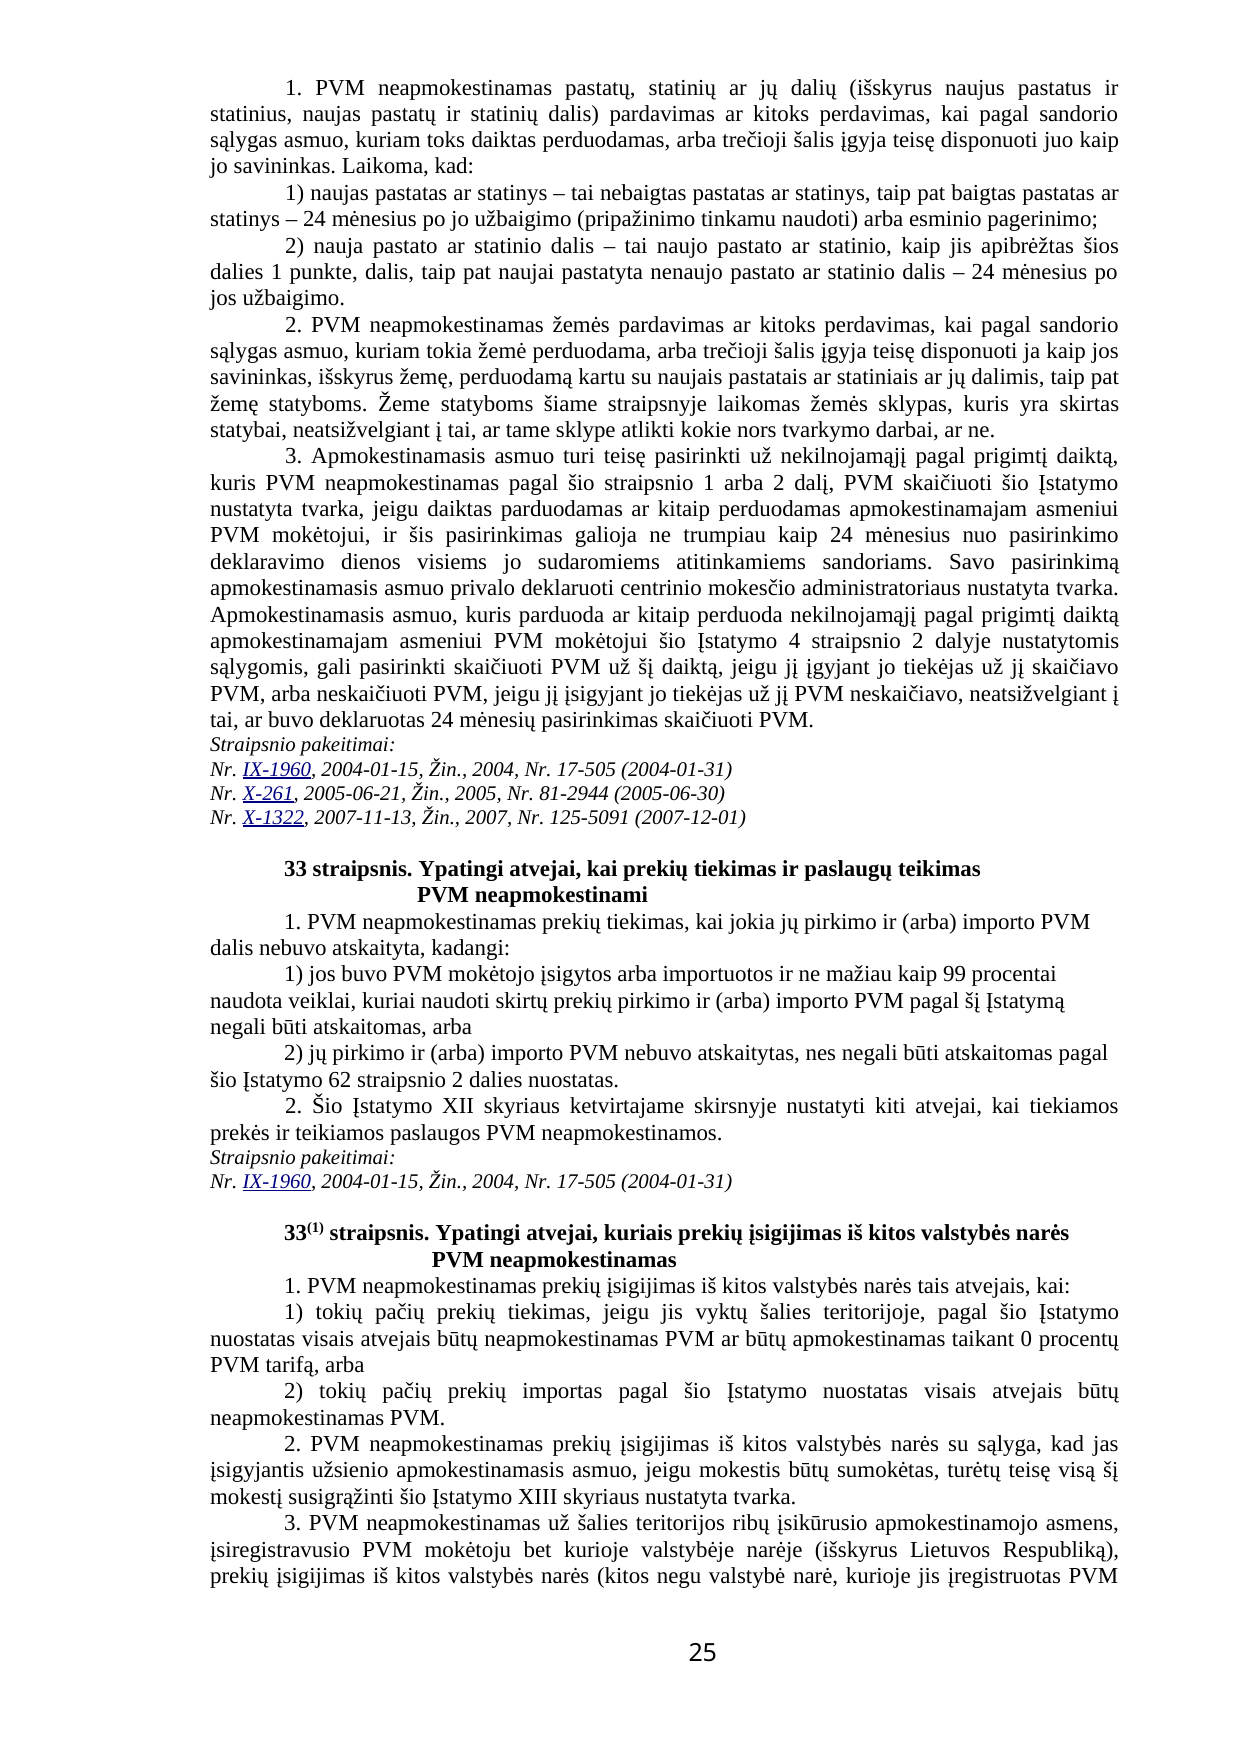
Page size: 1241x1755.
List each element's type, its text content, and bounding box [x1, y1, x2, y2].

text 3. PVM neapmokestinamas už šalies teritorijos ribų įsikūrusio apmokestinamojo asmens, įsiregistravusio PVM mokėtoju bet kurioje valstybėje narėje (išskyrus Lietuvos Respubliką), prekių įsigijimas iš kitos valstybės narės (kitos negu valstybė narė, kurioje jis įregistruotas PVM [210, 1509, 1120, 1588]
text 2) nauja pastato ar statinio dalis – tai naujo pastato ar statinio, kaip jis apibrėžtas šios dalies 1 punkte, dalis, taip pat naujai pastatyta nenaujo pastato ar statinio dalis – 24 mėnesius po jos užbaigimo. [210, 232, 1120, 311]
text Nr. X-261, 2005-06-21, Žin., 2005, Nr. 81-2944 (2005-06-30) [210, 781, 1120, 804]
text 2) tokių pačių prekių importas pagal šio Įstatymo nuostatas visais atvejais būtų neapmokestinamas PVM. [210, 1377, 1120, 1430]
text 1. PVM neapmokestinamas pastatų, statinių ar jų dalių (išskyrus naujus pastatus ir statinius, naujas pastatų ir statinių dalis) pardavimas ar kitoks perdavimas, kai pagal sandorio sąlygas asmuo, kuriam toks daiktas perduodamas, arba trečioji šalis įgyja teisę disponuoti juo kaip jo savininkas. Laikoma, kad: [210, 73, 1120, 179]
text 2) jų pirkimo ir (arba) importo PVM nebuvo atskaitytas, nes negali būti atskaitomas pagal šio Įstatymo 62 straipsnio 2 dalies nuostatas. [210, 1039, 1120, 1092]
text Nr. IX-1960, 2004-01-15, Žin., 2004, Nr. 17-505 (2004-01-31) [210, 756, 1120, 781]
text 33(1) straipsnis. Ypatingi atvejai, kuriais prekių įsigijimas iš kitos valstybės narės [210, 1219, 1120, 1246]
text 2. Šio Įstatymo XII skyriaus ketvirtajame skirsnyje nustatyti kiti atvejai, kai tiekiamos prekės ir teikiamos paslaugos PVM neapmokestinamos. [210, 1092, 1120, 1145]
text Nr. IX-1960, 2004-01-15, Žin., 2004, Nr. 17-505 (2004-01-31) [210, 1169, 1120, 1193]
text 2. PVM neapmokestinamas žemės pardavimas ar kitoks perdavimas, kai pagal sandorio sąlygas asmuo, kuriam tokia žemė perduodama, arba trečioji šalis įgyja teisę disponuoti ja kaip jos savininkas, išskyrus žemę, perduodamą kartu su naujais pastatais ar statiniais ar jų dalimis, taip pat žemę statyboms. Žeme statyboms šiame straipsnyje laikomas žemės sklypas, kuris yra skirtas statybai, neatsižvelgiant į tai, ar tame sklype atlikti kokie nors tvarkymo darbai, ar ne. [210, 311, 1120, 442]
text Straipsnio pakeitimai: [210, 732, 1120, 756]
subtitle PVM neapmokestinamas [210, 1246, 1120, 1272]
text 2. PVM neapmokestinamas prekių įsigijimas iš kitos valstybės narės su sąlyga, kad jas įsigyjantis užsienio apmokestinamasis asmuo, jeigu mokestis būtų sumokėtas, turėtų teisę visą šį mokestį susigrąžinti šio Įstatymo XIII skyriaus nustatyta tvarka. [210, 1430, 1120, 1509]
text 33 straipsnis. Ypatingi atvejai, kai prekių tiekimas ir paslaugų teikimas [210, 855, 1120, 881]
text 1. PVM neapmokestinamas prekių tiekimas, kai jokia jų pirkimo ir (arba) importo PVM dalis nebuvo atskaityta, kadangi: [210, 908, 1120, 960]
text Nr. X-1322, 2007-11-13, Žin., 2007, Nr. 125-5091 (2007-12-01) [210, 804, 1120, 829]
text Straipsnio pakeitimai: [210, 1145, 1120, 1169]
text 1) jos buvo PVM mokėtojo įsigytos arba importuotos ir ne mažiau kaip 99 procentai naudota veiklai, kuriai naudoti skirtų prekių pirkimo ir (arba) importo PVM pagal šį Įstatymą negali būti atskaitomas, arba [210, 960, 1120, 1039]
text 1) naujas pastatas ar statinys – tai nebaigtas pastatas ar statinys, taip pat baigtas pastatas ar statinys – 24 mėnesius po jo užbaigimo (pripažinimo tinkamu naudoti) arba esminio pagerinimo; [210, 179, 1120, 232]
text 1) tokių pačių prekių tiekimas, jeigu jis vyktų šalies teritorijoje, pagal šio Įstatymo nuostatas visais atvejais būtų neapmokestinamas PVM ar būtų apmokestinamas taikant 0 procentų PVM tarifą, arba [210, 1298, 1120, 1377]
text 1. PVM neapmokestinamas prekių įsigijimas iš kitos valstybės narės tais atvejais, kai: [210, 1272, 1120, 1298]
text PVM neapmokestinami [210, 881, 1120, 908]
text 3. Apmokestinamasis asmuo turi teisę pasirinkti už nekilnojamąjį pagal prigimtį daiktą, kuris PVM neapmokestinamas pagal šio straipsnio 1 arba 2 dalį, PVM skaičiuoti šio Įstatymo nustatyta tvarka, jeigu daiktas parduodamas ar kitaip perduodamas apmokestinamajam asmeniui PVM mokėtojui, ir šis pasirinkimas galioja ne trumpiau kaip 24 mėnesius nuo pasirinkimo deklaravimo dienos visiems jo sudaromiems atitinkamiems sandoriams. Savo pasirinkimą apmokestinamasis asmuo privalo deklaruoti centrinio mokesčio administratoriaus nustatyta tvarka. Apmokestinamasis asmuo, kuris parduoda ar kitaip perduoda nekilnojamąjį pagal prigimtį daiktą apmokestinamajam asmeniui PVM mokėtojui šio Įstatymo 4 straipsnio 2 dalyje nustatytomis sąlygomis, gali pasirinkti skaičiuoti PVM už šį daiktą, jeigu jį įgyjant jo tiekėjas už jį skaičiavo PVM, arba neskaičiuoti PVM, jeigu jį įsigyjant jo tiekėjas už jį PVM neskaičiavo, neatsižvelgiant į tai, ar buvo deklaruotas 24 mėnesių pasirinkimas skaičiuoti PVM. [210, 442, 1120, 732]
